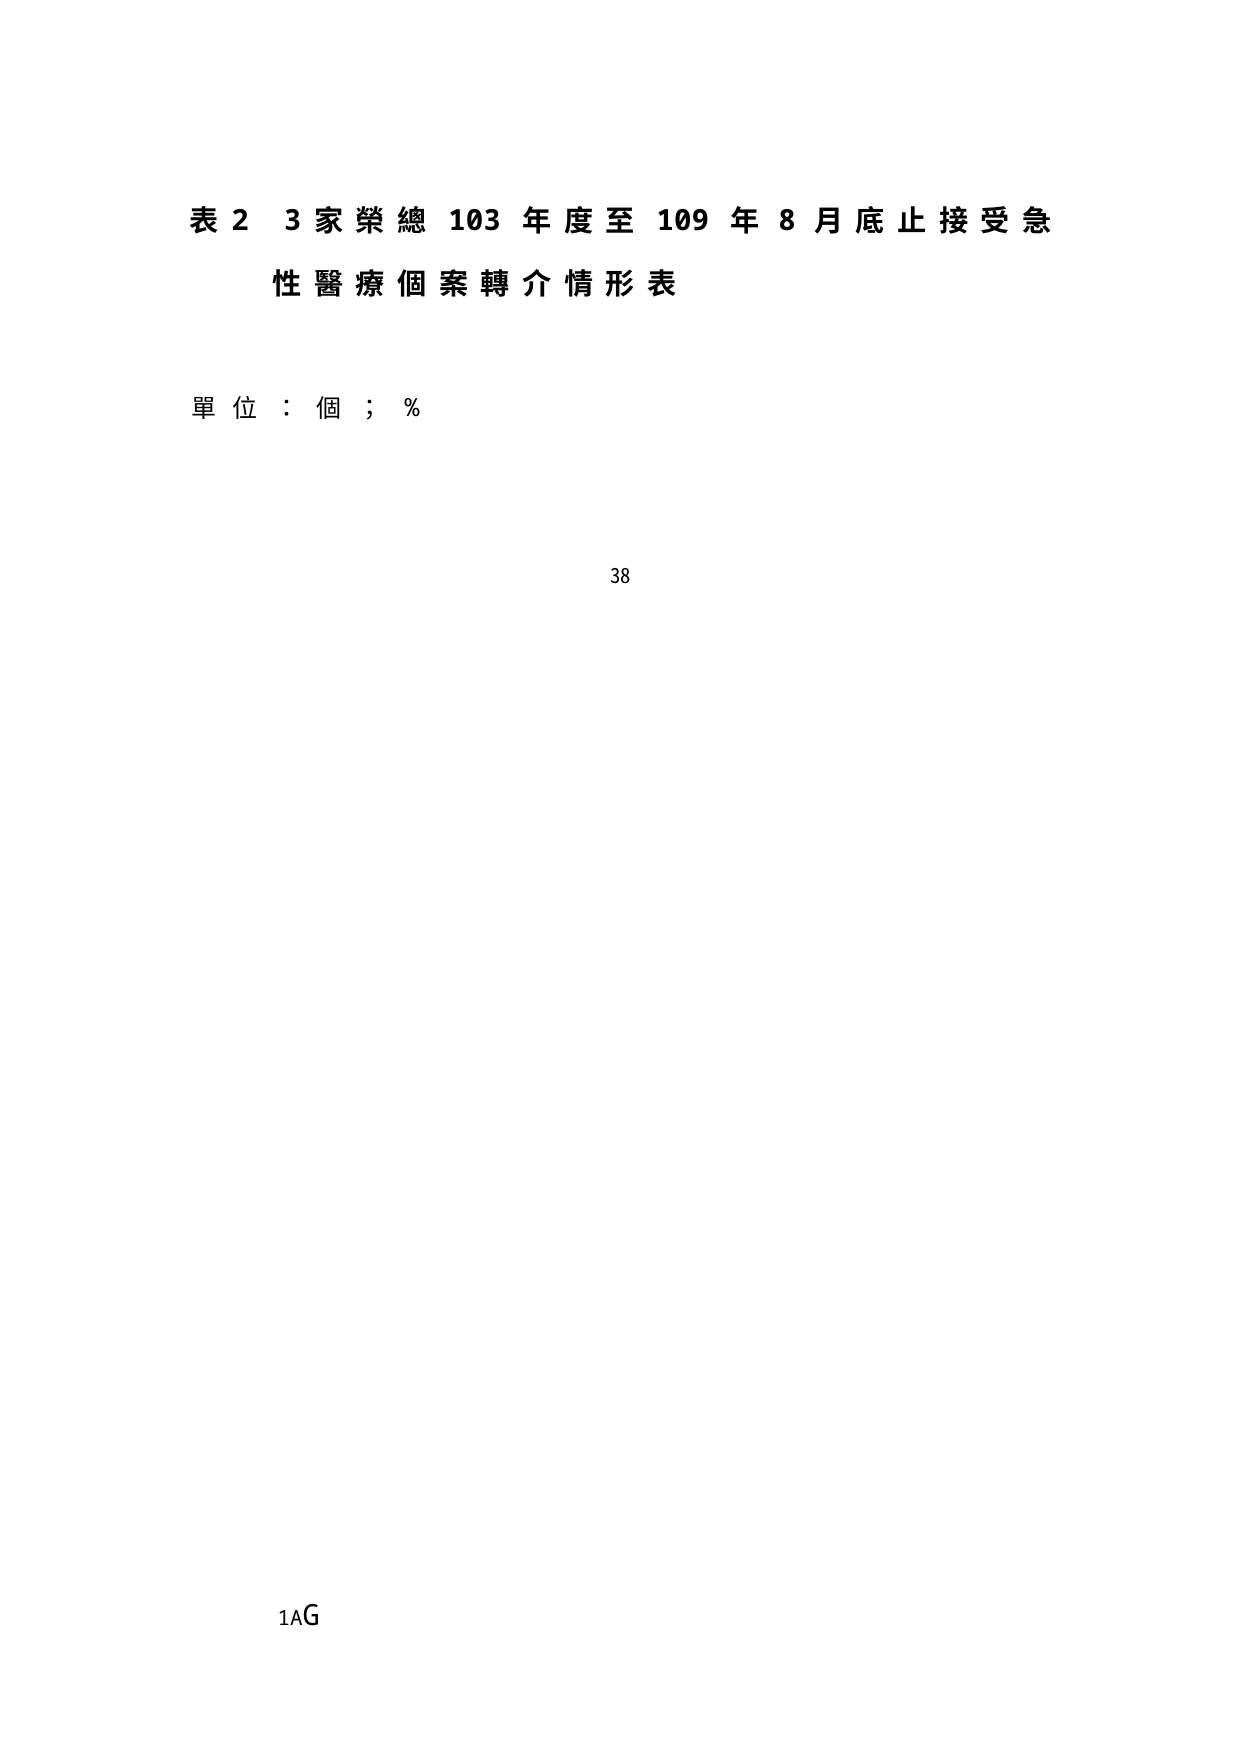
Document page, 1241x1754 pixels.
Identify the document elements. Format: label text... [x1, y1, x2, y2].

text 表2 3家榮總103年度至109年8月底止接受急性醫療個案轉介情形表 [168, 177, 1081, 302]
text 單位：個；% [183, 302, 1080, 427]
